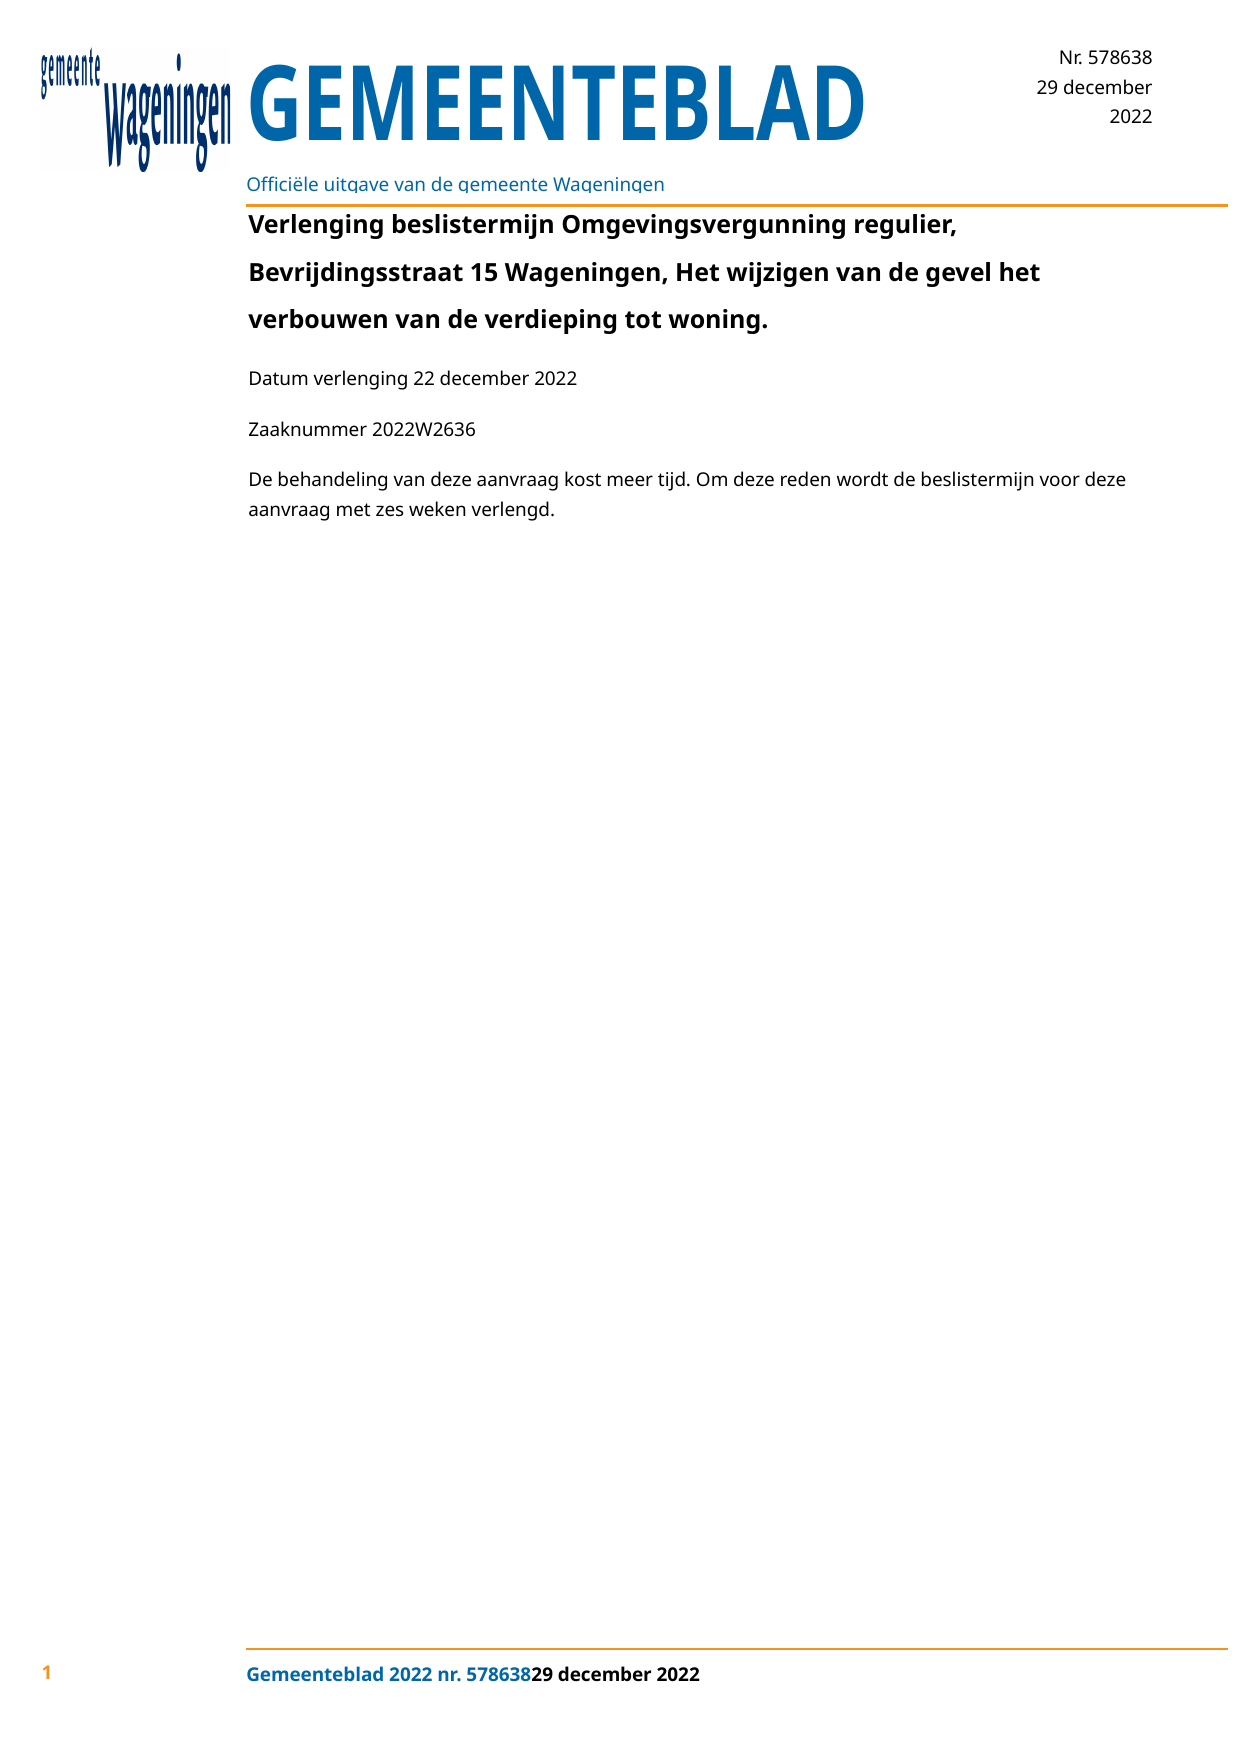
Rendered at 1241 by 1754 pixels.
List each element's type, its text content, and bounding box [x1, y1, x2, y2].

text Zaaknummer 2022W2636 [248, 416, 1152, 442]
text Verlenging beslistermijn Omgevingsvergunning regulier, Bevrijdingsstraat 15 Wageningen, Het wijzigen van de gevel het verbouwen van de verdieping tot woning. [248, 207, 1152, 336]
text Datum verlenging 22 december 2022 [248, 366, 1152, 391]
text De behandeling van deze aanvraag kost meer tijd. Om deze reden wordt de beslistermijn voor deze aanvraag met zes weken verlengd. [248, 466, 1152, 522]
picture [41, 47, 231, 172]
